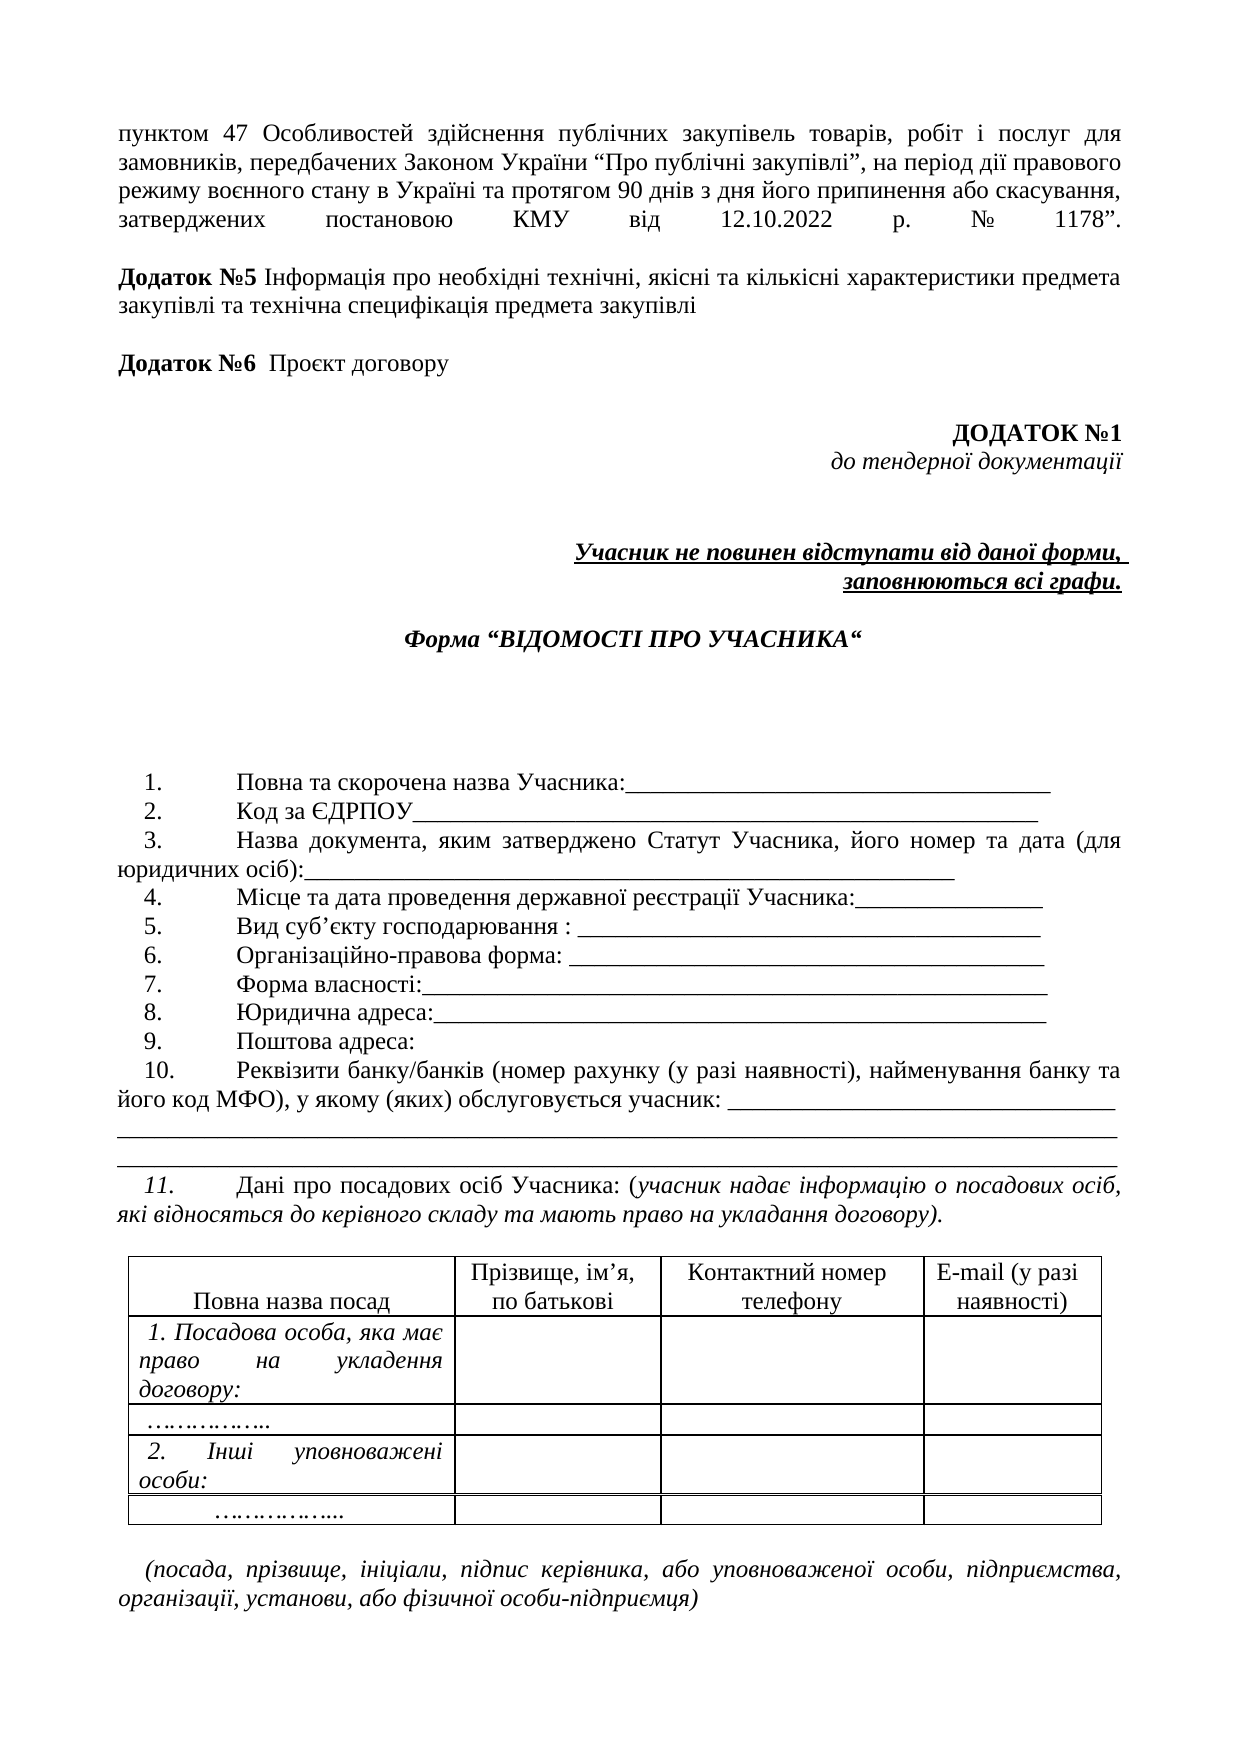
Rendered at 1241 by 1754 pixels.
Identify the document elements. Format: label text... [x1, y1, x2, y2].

list Юридична адреса:_________________________________________________ [117, 997, 1122, 1026]
text Форма “ВІДОМОСТІ ПРО УЧАСНИКА“ [118, 624, 1122, 652]
table_cell [925, 1436, 1101, 1493]
table_cell [662, 1405, 923, 1434]
table_cell 2. Інші уповноважені особи: [129, 1436, 454, 1493]
text Додаток №6 Проєкт договору [118, 348, 1122, 377]
text ДОДАТОК №1 [118, 418, 1122, 446]
text до тендерної документації [118, 446, 1122, 475]
table_cell [456, 1405, 660, 1434]
list Дані про посадових осіб Учасника: (учасник надає інформацію о посадових осіб, які відносяться до керівного складу та мають право на укладання договору). [117, 1170, 1122, 1227]
table_cell [925, 1405, 1101, 1434]
text Учасник не повинен відступати від даної форми, [118, 537, 1122, 566]
table_cell [662, 1436, 923, 1493]
list ________________________________________________________________________________________________________________________________________________________________ [117, 1112, 1122, 1170]
list Форма власності:__________________________________________________ [117, 969, 1122, 997]
table_header Повна назва посад [129, 1257, 454, 1315]
table_cell [925, 1496, 1101, 1524]
text заповнюються всі графи. [118, 566, 1122, 595]
list Назва документа, яким затверджено Статут Учасника, його номер та дата (для юридичних осіб):____________________________________________________ [117, 825, 1122, 882]
table_cell [456, 1317, 660, 1403]
table_cell ……………... [129, 1496, 454, 1524]
list Код за ЄДРПОУ__________________________________________________ [117, 796, 1122, 825]
table_header Контактний номер телефону [662, 1257, 923, 1315]
table_header Прізвище, ім’я, по батькові [456, 1257, 660, 1315]
list Поштова адреса: [117, 1026, 1122, 1055]
text Додаток №5 Інформація про необхідні технічні, якісні та кількісні характеристики предмета закупівлі та технічна специфікація предмета закупівлі [118, 262, 1122, 319]
table_cell [662, 1317, 923, 1403]
text (посада, прізвище, ініціали, підпис керівника, або уповноваженої особи, підприємства, організації, установи, або фізичної особи-підприємця) [118, 1554, 1122, 1612]
list Повна та скорочена назва Учасника:__________________________________ [117, 767, 1122, 796]
table_cell [456, 1436, 660, 1493]
list Місце та дата проведення державної реєстрації Учасника:_______________ [117, 882, 1122, 911]
table_cell [456, 1496, 660, 1524]
text пунктом 47 Особливостей здійснення публічних закупівель товарів, робіт і послуг для замовників, передбачених Законом України “Про публічні закупівлі”, на період дії правового режиму воєнного стану в Україні та протягом 90 днів з дня його припинення або скасування, затверджених постановою КМУ від 12.10.2022 р. № 1178”. [118, 118, 1122, 262]
table_cell [925, 1317, 1101, 1403]
table_cell [662, 1496, 923, 1524]
list Організаційно-правова форма: ______________________________________ [117, 940, 1122, 969]
table_cell …………….. [129, 1405, 454, 1434]
table_header Е-mail (у разі наявності) [925, 1257, 1101, 1315]
table_cell 1. Посадова особа, яка має право на укладення договору: [129, 1317, 454, 1403]
list Вид суб’єкту господарювання : _____________________________________ [117, 911, 1122, 940]
list Реквізити банку/банків (номер рахунку (у разі наявності), найменування банку та його код МФО), у якому (яких) обслуговується учасник: _______________________________ [117, 1055, 1122, 1112]
